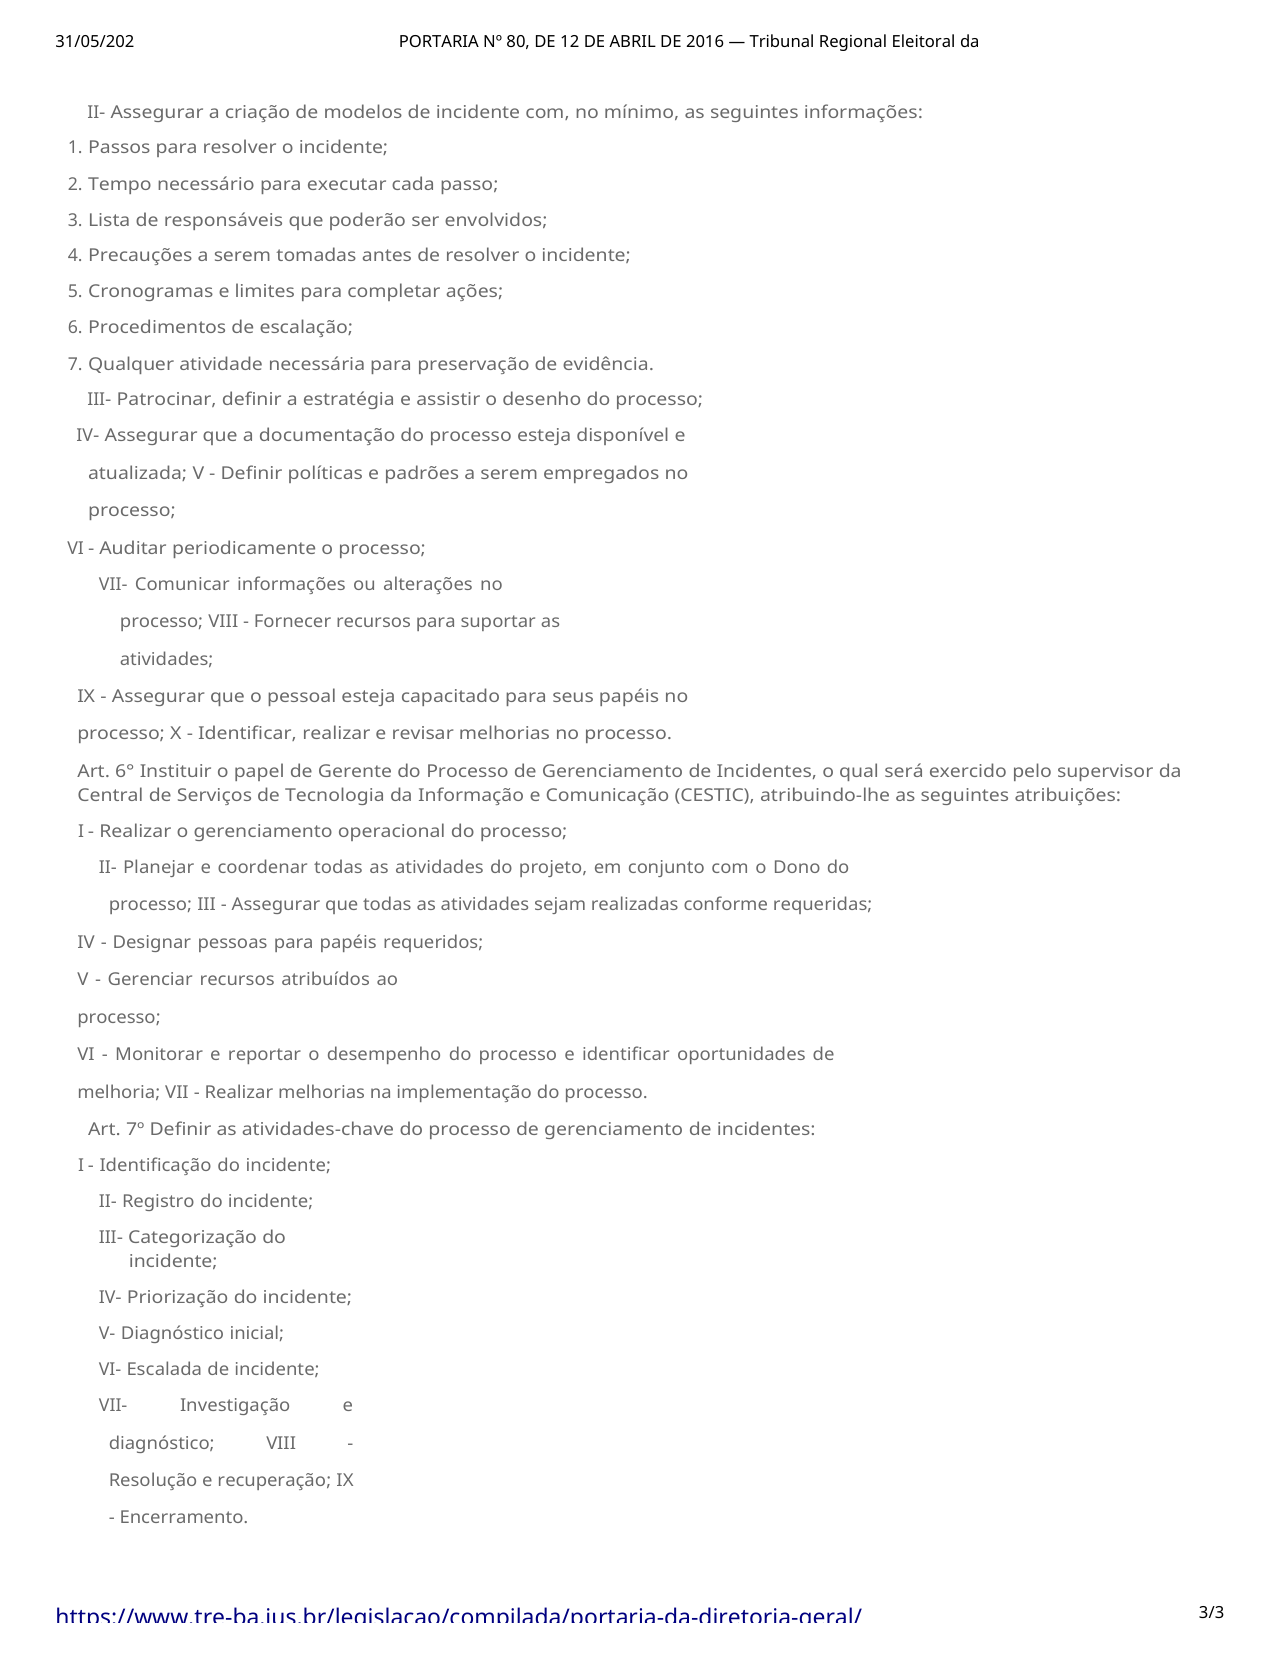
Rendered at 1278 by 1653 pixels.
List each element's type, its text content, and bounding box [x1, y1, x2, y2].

list - Registro do incidente; [98, 1188, 333, 1213]
list - Escalada de incidente; [98, 1357, 1200, 1381]
list Cronogramas e limites para completar ações; [68, 279, 1200, 303]
text IV - Designar pessoas para papéis requeridos; V - Gerenciar recursos atribuídos ao processo; [77, 929, 483, 1028]
text VI - Monitorar e reportar o desempenho do processo e identiﬁcar oportunidades de melhoria; VII - Realizar melhorias na implementação do processo. [77, 1042, 888, 1103]
list Tempo necessário para executar cada passo; [68, 171, 1200, 195]
list - Assegurar a criação de modelos de incidente com, no mínimo, as seguintes informações: [88, 99, 1200, 123]
list - Comunicar informações ou alterações no processo; VIII - Fornecer recursos para suportar as atividades; [99, 571, 563, 670]
list Passos para resolver o incidente; [68, 135, 1200, 159]
list Qualquer atividade necessária para preservação de evidência. [68, 351, 1200, 375]
text Art. 6° Instituir o papel de Gerente do Processo de Gerenciamento de Incidentes, o qual será exercido pelo supervisor da Central de Serviços de Tecnologia da Informação e Comunicação (CESTIC), atribuindo-lhe as seguintes atribuições: [77, 758, 1190, 807]
list Procedimentos de escalação; [68, 315, 1200, 339]
list - Auditar periodicamente o processo; [67, 535, 1200, 559]
list Lista de responsáveis que poderão ser envolvidos; [68, 207, 1200, 231]
list - Planejar e coordenar todas as atividades do projeto, em conjunto com o Dono do processo; III - Assegurar que todas as atividades sejam realizadas conforme requeridas; [99, 854, 893, 916]
list Precauções a serem tomadas antes de resolver o incidente; [68, 243, 1200, 267]
list - Diagnóstico inicial; [98, 1321, 1200, 1345]
list - Patrocinar, deﬁnir a estratégia e assistir o desenho do processo; [88, 387, 1200, 411]
list - Categorização do incidente; [98, 1224, 355, 1273]
list - Assegurar que a documentação do processo esteja disponível e atualizada; V - Deﬁnir políticas e padrões a serem empregados no processo; [77, 423, 758, 522]
list - Priorização do incidente; [98, 1285, 355, 1309]
list - Identiﬁcação do incidente; [78, 1153, 333, 1177]
list - Investigação e diagnóstico; VIII - Resolução e recuperação; IX - Encerramento. [99, 1393, 353, 1529]
text IX - Assegurar que o pessoal esteja capacitado para seus papéis no processo; X - Identiﬁcar, realizar e revisar melhorias no processo. [77, 683, 750, 745]
list - Realizar o gerenciamento operacional do processo; [78, 818, 1200, 843]
text Art. 7º Deﬁnir as atividades-chave do processo de gerenciamento de incidentes: [88, 1117, 1200, 1141]
